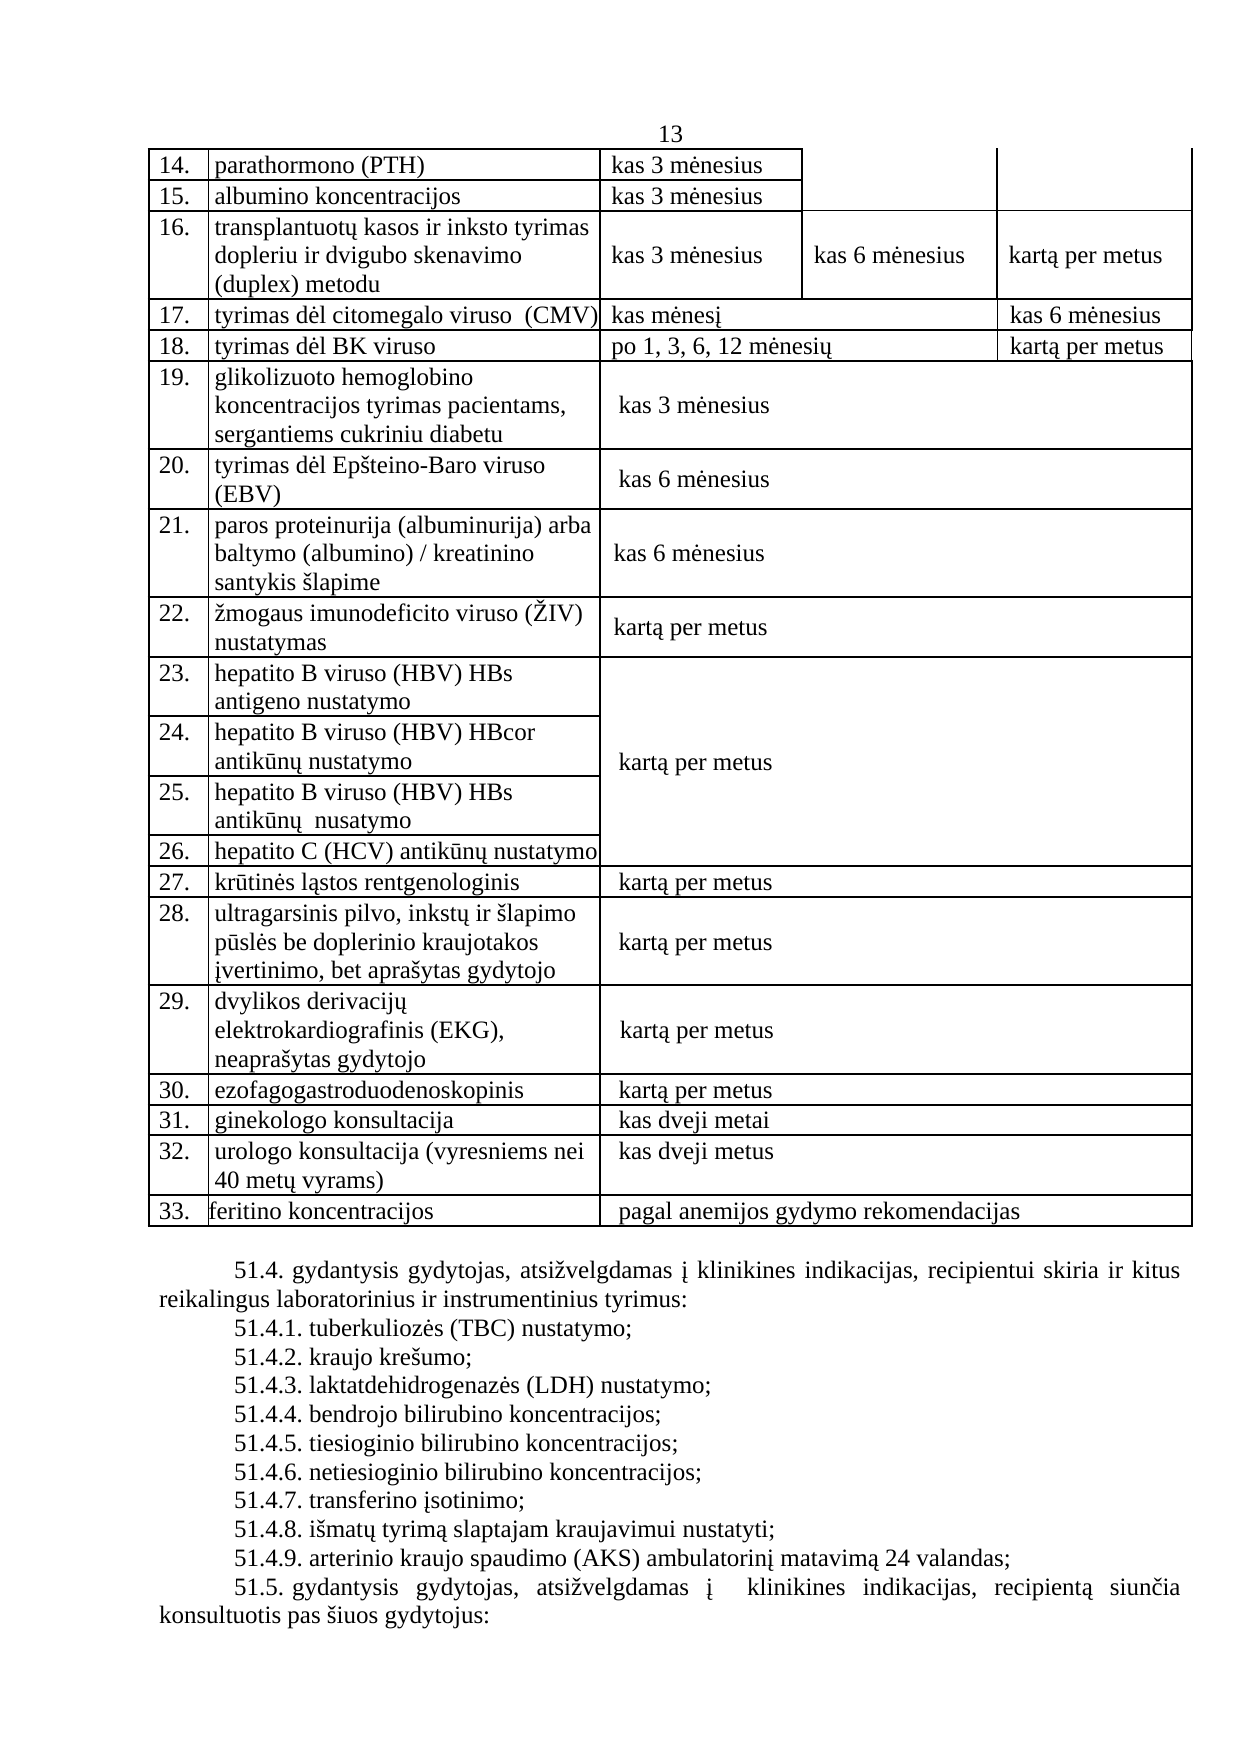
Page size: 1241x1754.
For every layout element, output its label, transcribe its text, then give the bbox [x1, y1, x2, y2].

table_cell kartą per metus [998, 331, 1191, 360]
table_cell glikolizuoto hemoglobino koncentracijos tyrimas pacientams, sergantiems cukriniu diabetu [209, 362, 599, 448]
table_cell tyrimas dėl citomegalo viruso (CMV) [209, 300, 599, 329]
table_cell 19. [150, 362, 208, 448]
table_cell parathormono (PTH) [209, 150, 599, 179]
table_cell kas 3 mėnesius [601, 212, 801, 298]
table_cell feritino koncentracijos [209, 1196, 599, 1225]
table_cell [803, 148, 996, 210]
table_cell 33. [150, 1196, 208, 1225]
table_cell kas mėnesį [601, 300, 997, 329]
table_cell kas 6 mėnesius [601, 450, 1191, 508]
table_cell ginekologo konsultacija [209, 1106, 599, 1134]
table_cell transplantuotų kasos ir inksto tyrimas dopleriu ir dvigubo skenavimo (duplex) metodu [209, 212, 599, 298]
text 51.4.4. bendrojo bilirubino koncentracijos; [159, 1399, 1182, 1428]
table_cell 24. [150, 717, 208, 775]
text 51.4.1. tuberkuliozės (TBC) nustatymo; [159, 1313, 1182, 1342]
table_cell 22. [150, 598, 208, 656]
text 51.4.7. transferino įsotinimo; [159, 1486, 1182, 1514]
text 51.4.3. laktatdehidrogenazės (LDH) nustatymo; [159, 1371, 1182, 1399]
table_cell 28. [150, 898, 208, 984]
table_cell urologo konsultacija (vyresniems nei 40 metų vyrams) [209, 1136, 599, 1194]
table_cell hepatito B viruso (HBV) HBs antikūnų nusatymo [209, 777, 599, 834]
table_cell tyrimas dėl BK viruso [209, 331, 599, 360]
text 51.4. gydantysis gydytojas, atsižvelgdamas į klinikines indikacijas, recipientui skiria ir kitus reikalingus laboratorinius ir instrumentinius tyrimus: [159, 1256, 1182, 1313]
table_cell kartą per metus [601, 658, 1191, 865]
table_cell hepatito B viruso (HBV) HBs antigeno nustatymo [209, 658, 599, 715]
table_cell tyrimas dėl Epšteino-Baro viruso (EBV) [209, 450, 599, 508]
table_cell kas 3 mėnesius [601, 181, 801, 210]
table_cell ultragarsinis pilvo, inkstų ir šlapimo pūslės be doplerinio kraujotakos įvertinimo, bet aprašytas gydytojo [209, 898, 599, 984]
table_cell 14. [150, 150, 208, 179]
text 51.4.6. netiesioginio bilirubino koncentracijos; [159, 1457, 1182, 1486]
table_cell kartą per metus [601, 867, 1191, 896]
table_cell kartą per metus [601, 986, 1191, 1073]
table_cell ezofagogastroduodenoskopinis [209, 1075, 599, 1103]
table_cell 16. [150, 212, 208, 298]
table_cell kas 6 mėnesius [601, 510, 1191, 596]
table_cell 25. [150, 777, 208, 834]
text 51.4.9. arterinio kraujo spaudimo (AKS) ambulatorinį matavimą 24 valandas; [159, 1543, 1182, 1572]
table_cell 15. [150, 181, 208, 210]
table_cell krūtinės ląstos rentgenologinis [209, 867, 599, 896]
table_cell 32. [150, 1136, 208, 1194]
text 51.5. gydantysis gydytojas, atsižvelgdamas į klinikines indikacijas, recipientą siunčia konsultuotis pas šiuos gydytojus: [159, 1572, 1182, 1629]
table_cell 23. [150, 658, 208, 715]
table_cell kartą per metus [601, 598, 1191, 656]
table_cell 18. [150, 331, 208, 360]
table_cell kas 6 mėnesius [803, 211, 996, 298]
table_cell pagal anemijos gydymo rekomendacijas [601, 1196, 1191, 1225]
table_cell 31. [150, 1106, 208, 1134]
table_cell 29. [150, 986, 208, 1073]
table_cell žmogaus imunodeficito viruso (ŽIV) nustatymas [209, 598, 599, 656]
table_cell kas 3 mėnesius [601, 150, 801, 179]
table_cell po 1, 3, 6, 12 mėnesių [601, 331, 997, 360]
table_cell 20. [150, 450, 208, 508]
table_cell kartą per metus [601, 1075, 1191, 1103]
table_cell kartą per metus [998, 211, 1191, 298]
table_cell [998, 148, 1191, 210]
text 51.4.5. tiesioginio bilirubino koncentracijos; [159, 1428, 1182, 1457]
table_cell 30. [150, 1075, 208, 1103]
table_cell 26. [150, 836, 208, 865]
table_cell 17. [150, 300, 208, 329]
table_cell 21. [150, 510, 208, 596]
table_cell kas dveji metus [601, 1136, 1191, 1194]
table_cell albumino koncentracijos [209, 181, 599, 210]
table_cell 27. [150, 867, 208, 896]
table_cell hepatito B viruso (HBV) HBcor antikūnų nustatymo [209, 717, 599, 775]
table_cell hepatito C (HCV) antikūnų nustatymo [209, 836, 599, 865]
table_cell kas dveji metai [601, 1106, 1191, 1134]
table_cell paros proteinurija (albuminurija) arba baltymo (albumino) / kreatinino santykis šlapime [209, 510, 599, 596]
text 51.4.2. kraujo krešumo; [159, 1342, 1182, 1371]
table_cell dvylikos derivacijų elektrokardiografinis (EKG), neaprašytas gydytojo [209, 986, 599, 1073]
table_cell kas 3 mėnesius [601, 362, 1191, 448]
table_cell kartą per metus [601, 898, 1191, 984]
table_cell kas 6 mėnesius [998, 300, 1191, 329]
text 51.4.8. išmatų tyrimą slaptajam kraujavimui nustatyti; [159, 1514, 1182, 1543]
